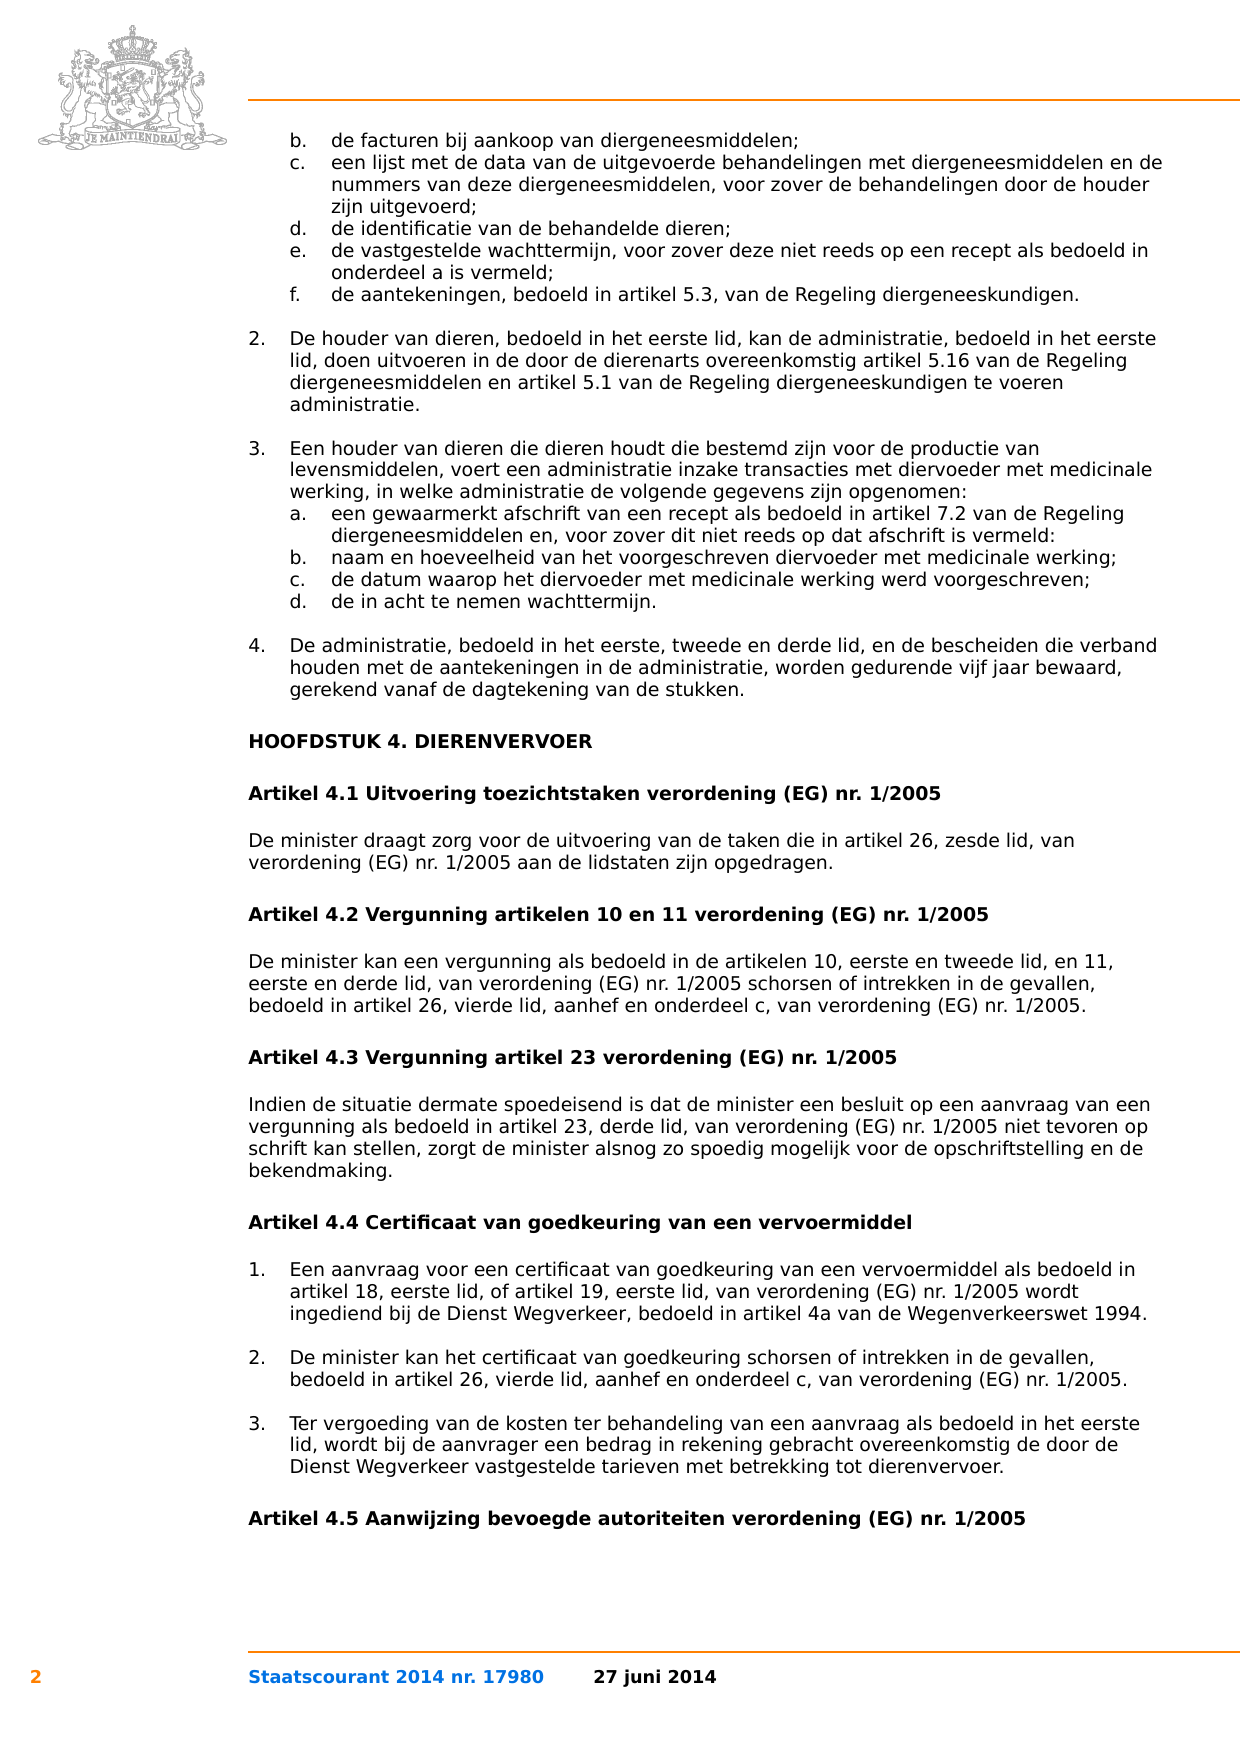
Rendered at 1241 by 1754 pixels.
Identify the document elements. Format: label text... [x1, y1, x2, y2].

text 2. De houder van dieren, bedoeld in het eerste lid, kan de administratie, bedoeld in het eerste lid, doen uitvoeren in de door de dierenarts overeenkomstig artikel 5.16 van de Regeling diergeneesmiddelen en artikel 5.1 van de Regeling diergeneeskundigen te voeren administratie. [248, 328, 1163, 416]
text c. de datum waarop het diervoeder met medicinale werking werd voorgeschreven; [289, 569, 1163, 591]
text Indien de situatie dermate spoedeisend is dat de minister een besluit op een aanvraag van een vergunning als bedoeld in artikel 23, derde lid, van verordening (EG) nr. 1/2005 niet tevoren op schrift kan stellen, zorgt de minister alsnog zo spoedig mogelijk voor de opschriftstelling en de bekendmaking. [248, 1094, 1163, 1182]
subtitle Artikel 4.2 Vergunning artikelen 10 en 11 verordening (EG) nr. 1/2005 [248, 904, 1163, 926]
text De minister draagt zorg voor de uitvoering van de taken die in artikel 26, zesde lid, van verordening (EG) nr. 1/2005 aan de lidstaten zijn opgedragen. [248, 830, 1163, 874]
text c. een lijst met de data van de uitgevoerde behandelingen met diergeneesmiddelen en de nummers van deze diergeneesmiddelen, voor zover de behandelingen door de houder zijn uitgevoerd; [289, 152, 1163, 218]
text f. de aantekeningen, bedoeld in artikel 5.3, van de Regeling diergeneeskundigen. [289, 284, 1163, 306]
picture [38, 25, 227, 150]
subtitle Artikel 4.4 Certificaat van goedkeuring van een vervoermiddel [248, 1212, 1163, 1234]
text e. de vastgestelde wachttermijn, voor zover deze niet reeds op een recept als bedoeld in onderdeel a is vermeld; [289, 240, 1163, 284]
text De minister kan een vergunning als bedoeld in de artikelen 10, eerste en tweede lid, en 11, eerste en derde lid, van verordening (EG) nr. 1/2005 schorsen of intrekken in de gevallen, bedoeld in artikel 26, vierde lid, aanhef en onderdeel c, van verordening (EG) nr. 1/2005. [248, 951, 1163, 1017]
text d. de identificatie van de behandelde dieren; [289, 218, 1163, 240]
text 2. De minister kan het certificaat van goedkeuring schorsen of intrekken in de gevallen, bedoeld in artikel 26, vierde lid, aanhef en onderdeel c, van verordening (EG) nr. 1/2005. [248, 1347, 1163, 1391]
text 3. Een houder van dieren die dieren houdt die bestemd zijn voor de productie van levensmiddelen, voert een administratie inzake transacties met diervoeder met medicinale werking, in welke administratie de volgende gegevens zijn opgenomen: [248, 437, 1163, 503]
text d. de in acht te nemen wachttermijn. [289, 591, 1163, 613]
text b. de facturen bij aankoop van diergeneesmiddelen; [289, 130, 1163, 152]
subtitle Artikel 4.5 Aanwijzing bevoegde autoriteiten verordening (EG) nr. 1/2005 [248, 1508, 1163, 1530]
text a. een gewaarmerkt afschrift van een recept als bedoeld in artikel 7.2 van de Regeling diergeneesmiddelen en, voor zover dit niet reeds op dat afschrift is vermeld: [289, 503, 1163, 547]
subtitle HOOFDSTUK 4. DIERENVERVOER [248, 731, 1163, 753]
text 3. Ter vergoeding van de kosten ter behandeling van een aanvraag als bedoeld in het eerste lid, wordt bij de aanvrager een bedrag in rekening gebracht overeenkomstig de door de Dienst Wegverkeer vastgestelde tarieven met betrekking tot dierenvervoer. [248, 1412, 1163, 1478]
text b. naam en hoeveelheid van het voorgeschreven diervoeder met medicinale werking; [289, 547, 1163, 569]
text 4. De administratie, bedoeld in het eerste, tweede en derde lid, en de bescheiden die verband houden met de aantekeningen in de administratie, worden gedurende vijf jaar bewaard, gerekend vanaf de dagtekening van de stukken. [248, 635, 1163, 701]
subtitle Artikel 4.1 Uitvoering toezichtstaken verordening (EG) nr. 1/2005 [248, 783, 1163, 805]
subtitle Artikel 4.3 Vergunning artikel 23 verordening (EG) nr. 1/2005 [248, 1047, 1163, 1069]
text 1. Een aanvraag voor een certificaat van goedkeuring van een vervoermiddel als bedoeld in artikel 18, eerste lid, of artikel 19, eerste lid, van verordening (EG) nr. 1/2005 wordt ingediend bij de Dienst Wegverkeer, bedoeld in artikel 4a van de Wegenverkeerswet 1994. [248, 1259, 1163, 1325]
